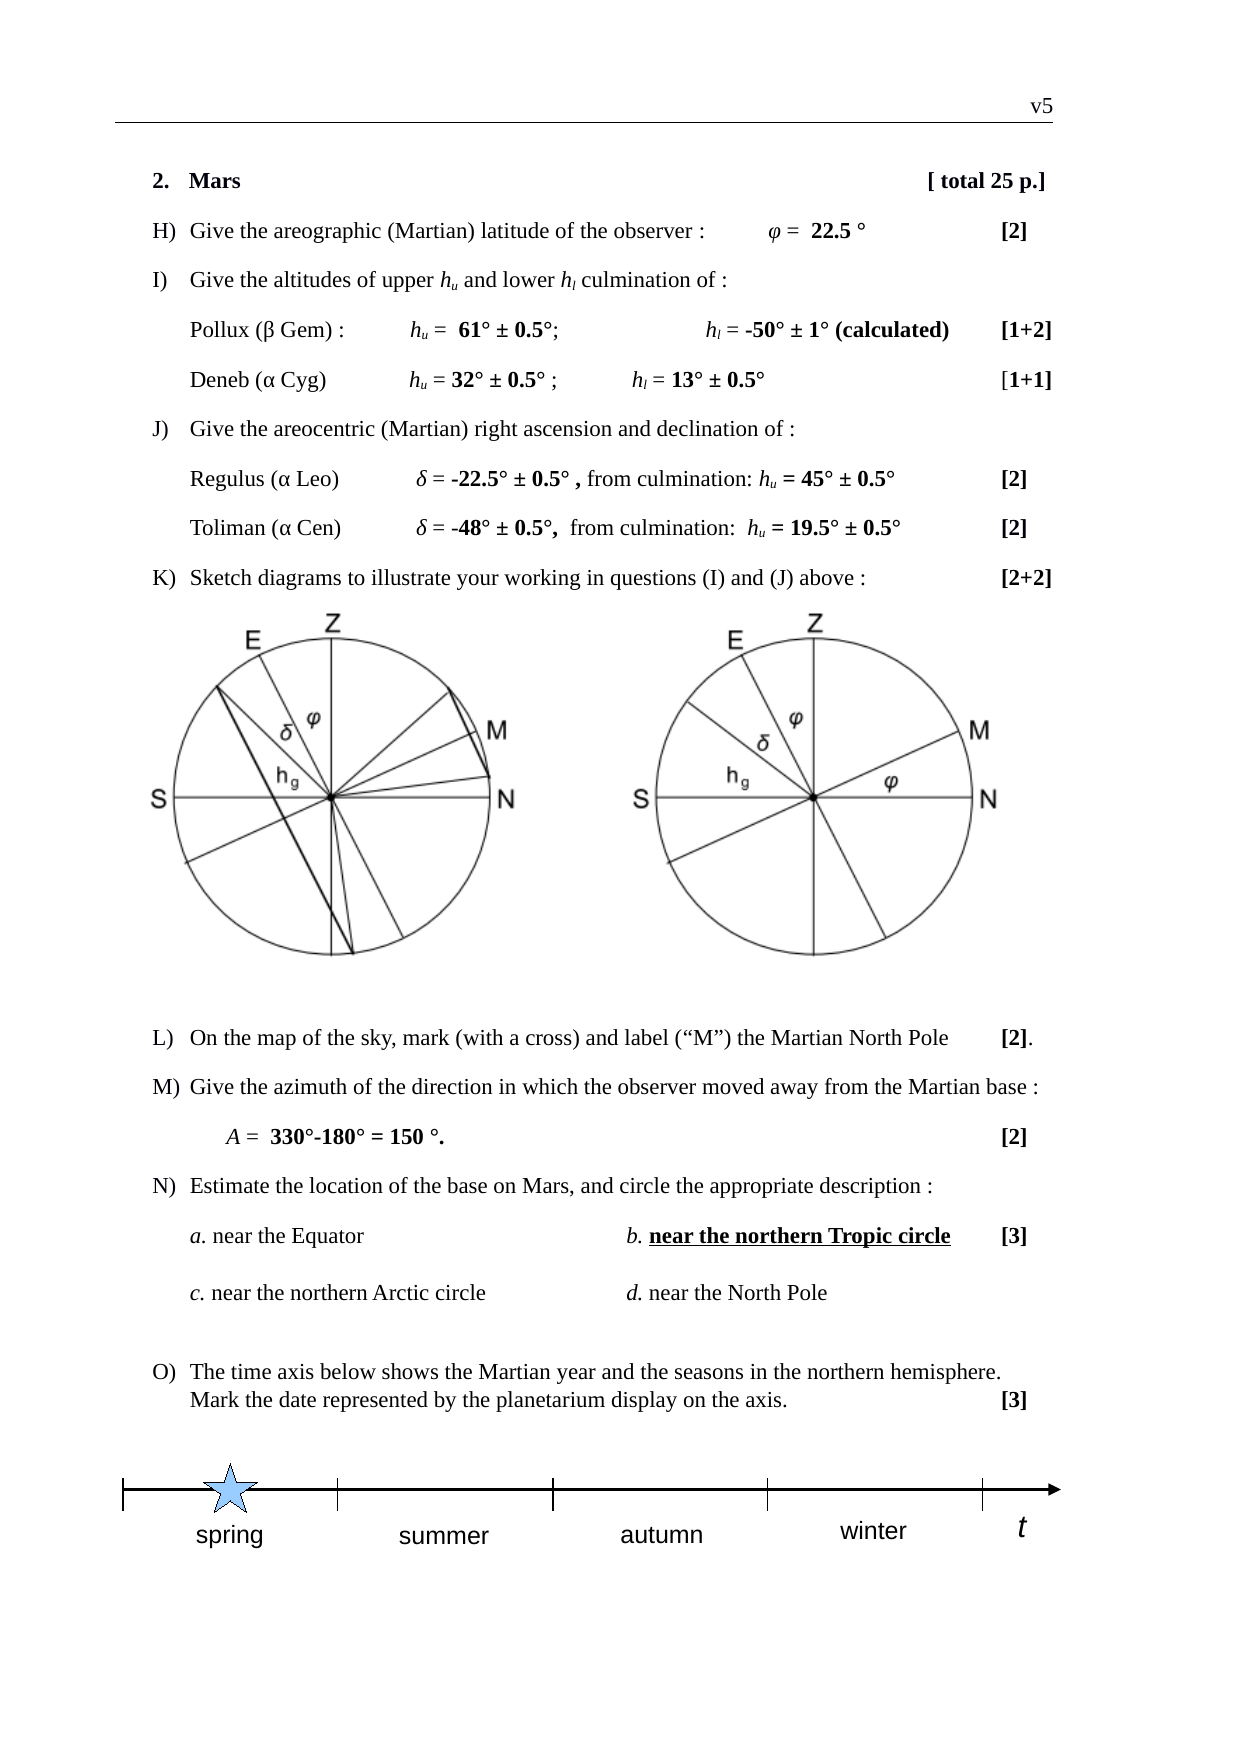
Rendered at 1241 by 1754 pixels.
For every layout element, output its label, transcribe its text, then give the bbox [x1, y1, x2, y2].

list Give the altitudes of upper hu and lower hl culmination of : [152, 264, 1053, 293]
list a. near the Equator b. near the northern Tropic circle [3] c. near the northern Arctic circle d. near the North Pole [152, 1219, 1053, 1334]
list Regulus (α Leo) δ = -22.5° ± 0.5° , from culmination: hu = 45° ± 0.5° [2] [152, 462, 1053, 491]
list Give the areographic (Martian) latitude of the observer : φ = 22.5 ° [2] [152, 214, 1053, 243]
list Pollux (β Gem) : hu = 61° ± 0.5°; hl = -50° ± 1° (calculated) [1+2] [152, 314, 1053, 342]
list Mars [ total 25 p.] [152, 165, 1053, 194]
list The time axis below shows the Martian year and the seasons in the northern hemisphere. Mark the date represented by the planetarium display on the axis. [3] [152, 1355, 1053, 1413]
list Give the azimuth of the direction in which the observer moved away from the Martian base : [152, 1071, 1053, 1099]
picture [133, 611, 1035, 974]
list Give the areocentric (Martian) right ascension and declination of : [152, 413, 1053, 442]
list On the map of the sky, mark (with a cross) and label (“M”) the Martian North Pole [2]. [152, 1021, 1053, 1050]
list Sketch diagrams to illustrate your working in questions (I) and (J) above : [2+2] [152, 562, 1053, 590]
list A = 330°-180° = 150 °. [2] [152, 1120, 1053, 1149]
list Estimate the location of the base on Mars, and circle the appropriate description : [152, 1170, 1053, 1199]
list Toliman (α Cen) δ = -48° ± 0.5°, from culmination: hu = 19.5° ± 0.5° [2] [152, 512, 1053, 541]
list Deneb (α Cyg) hu = 32° ± 0.5° ; hl = 13° ± 0.5° [1+1] [152, 363, 1053, 392]
